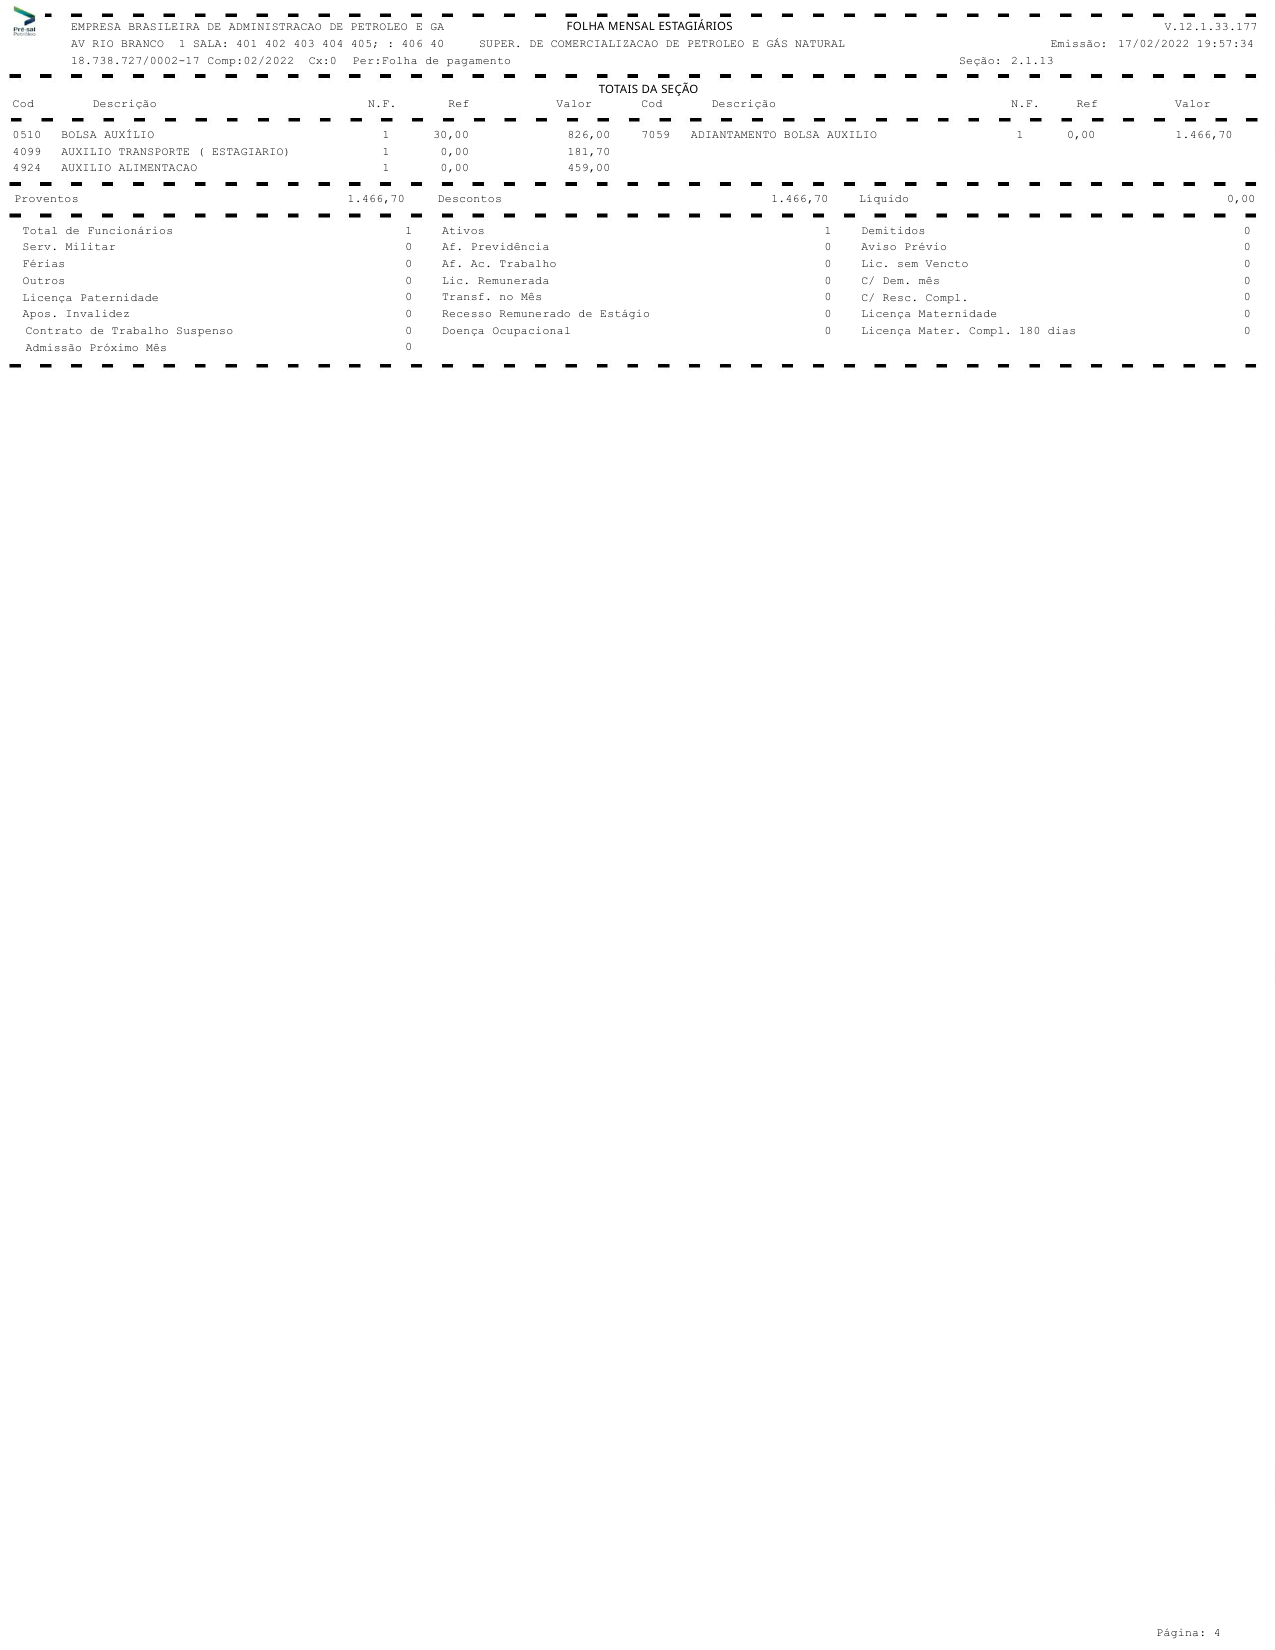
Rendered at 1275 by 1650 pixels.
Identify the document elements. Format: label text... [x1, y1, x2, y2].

text FOLHA MENSAL ESTAGIÁRIOS [566, 20, 764, 33]
text 8.738.727/0002-17 Comp:02/2022 Cx:0 Per:Folha de pagamento [78, 53, 536, 67]
text Valor [556, 97, 609, 111]
text 1 [382, 127, 407, 141]
text Admissão Próximo Mês [25, 340, 259, 354]
text Transf. no Mês [442, 290, 574, 303]
text 0 [405, 257, 429, 270]
text 0 [824, 323, 849, 337]
text 0,00 [440, 144, 486, 158]
text 1 [405, 223, 429, 237]
text Total de Funcionários [22, 223, 196, 237]
text 099 [20, 144, 58, 158]
text N.F. [1011, 97, 1057, 111]
text Líquido [859, 191, 926, 205]
text Lic. Remunerada [442, 273, 574, 287]
text 0 [824, 290, 849, 303]
text 0 [824, 257, 849, 270]
text TOTAIS DA SEÇÃO [598, 82, 723, 96]
text Outros [22, 273, 83, 287]
text Recesso Remunerado de Estágio [442, 307, 675, 320]
text 0 [405, 273, 429, 287]
text 0 [1244, 323, 1268, 337]
text Doença Ocupacional [442, 323, 675, 337]
text Cod [641, 97, 680, 111]
text 1 [1016, 127, 1057, 141]
text Descontos [437, 191, 519, 205]
text Seção: 2.1.13 [959, 53, 1130, 67]
text 0 [405, 290, 429, 303]
text 1 [71, 53, 78, 67]
text 1 [382, 161, 407, 174]
text 1 [824, 223, 849, 237]
text Cod [12, 97, 51, 111]
text 4 [12, 144, 20, 158]
picture [0, 0, 1275, 1650]
text 0 [12, 127, 20, 141]
text 0 [405, 323, 429, 337]
text Licença Paternidade [22, 290, 259, 304]
text 0 [1244, 223, 1268, 237]
text Ref [1076, 97, 1115, 111]
text 4 [12, 161, 20, 174]
text 0 [1244, 307, 1268, 320]
text V.12.1.33.177 [1164, 20, 1275, 33]
text 0,00 [440, 161, 486, 174]
text 7059 [641, 127, 687, 141]
text 0 [405, 340, 429, 353]
text Descrição [92, 97, 174, 111]
text 0 [405, 307, 429, 320]
text 1.466,70 [1175, 127, 1250, 141]
text 30,00 [433, 127, 486, 141]
text C/ Dem. mês [861, 273, 986, 287]
text 0 [824, 307, 849, 320]
text 0 [824, 240, 849, 253]
text 181,70 [567, 144, 627, 158]
text Contrato de Trabalho Suspenso [25, 323, 259, 337]
text EMPRESA BRASILEIRA DE ADMINISTRACAO DE PETROLEO E GA [71, 20, 469, 33]
text N.F. [368, 97, 414, 111]
text 459,00 [567, 161, 627, 174]
text AUXILIO ALIMENTACAO [61, 161, 316, 174]
text Ativos [442, 223, 502, 237]
text 1.466,70 [347, 192, 422, 205]
text 0 [1244, 290, 1268, 303]
text 0 [1244, 273, 1268, 287]
text Apos. Invalidez [22, 307, 259, 320]
text Descrição [711, 97, 793, 111]
text 1 [382, 144, 407, 158]
text Serv. Militar [22, 240, 196, 253]
text AUXILIO TRANSPORTE ( ESTAGIARIO) [61, 144, 316, 158]
text 0,00 [1227, 192, 1273, 205]
text Af. Previdência [442, 240, 574, 253]
text 0 [824, 273, 849, 287]
text 0 [1244, 257, 1268, 270]
text AV RIO BRANCO 1 SALA: 401 402 403 404 405; : 406 40 [71, 37, 469, 50]
text Licença Maternidade [861, 307, 1018, 320]
text Valor [1175, 97, 1228, 111]
text 0,00 [1067, 127, 1113, 141]
text 826,00 [567, 127, 627, 141]
text 510 [20, 127, 58, 141]
text Af. Ac. Trabalho [442, 257, 574, 270]
text Demitidos [861, 223, 943, 237]
text C/ Resc. Compl. [861, 290, 1018, 304]
text Lic. sem Vencto [861, 257, 986, 270]
text 0 [1244, 240, 1268, 253]
text 0 [405, 240, 429, 253]
text BOLSA AUXÍLIO [61, 127, 172, 141]
text Aviso Prévio [861, 240, 964, 253]
text Emissão: [1050, 37, 1118, 50]
text Página: 4 [1156, 1626, 1237, 1639]
text 17/02/2022 19:57:34 [1118, 37, 1275, 50]
text ADIANTAMENTO BOLSA AUXILIO [691, 127, 902, 141]
text Férias [22, 257, 83, 270]
text SUPER. DE COMERCIALIZACAO DE PETROLEO E GÁS NATURAL [479, 37, 871, 50]
text Licença Mater. Compl. 180 dias [861, 323, 1102, 337]
text Ref [448, 97, 487, 111]
text Proventos [14, 191, 96, 205]
text 1.466,70 [771, 192, 846, 205]
text 924 [20, 161, 58, 174]
